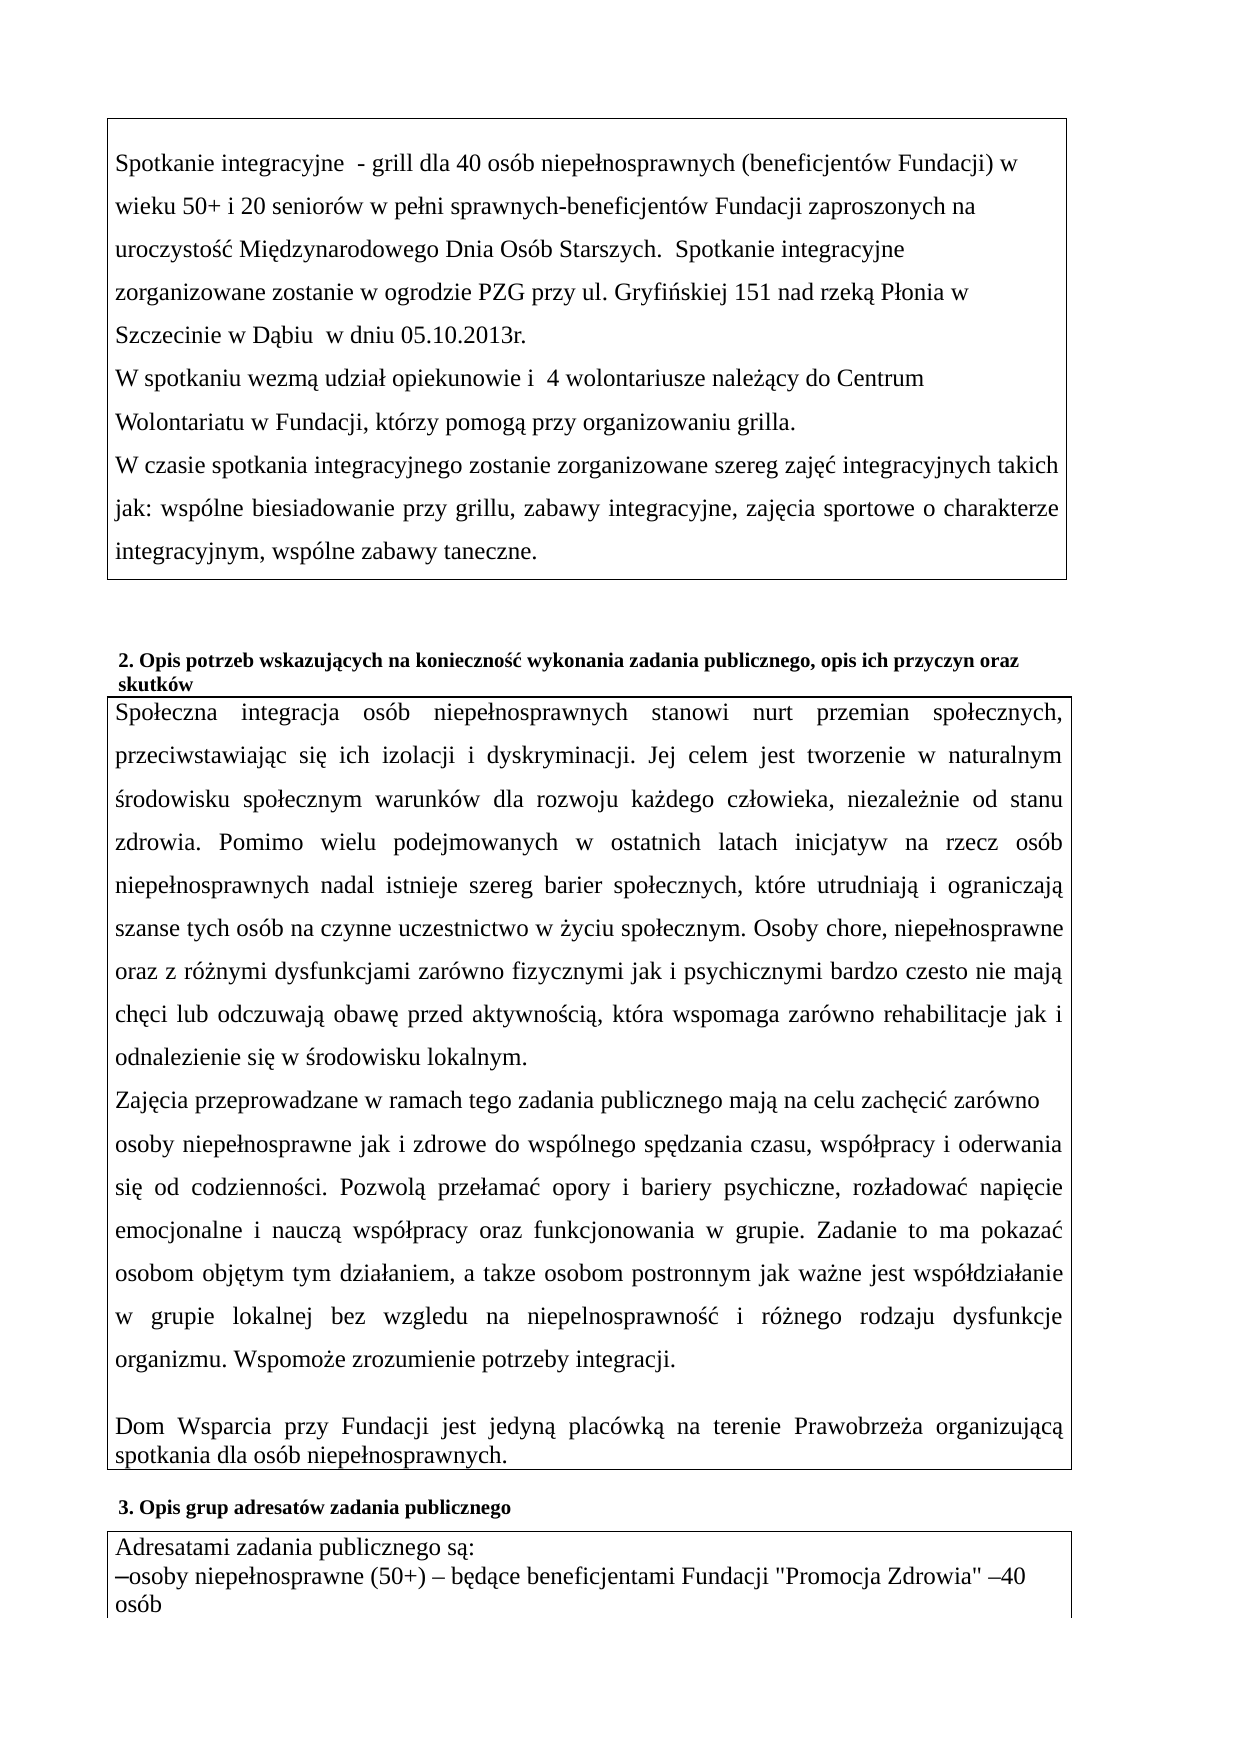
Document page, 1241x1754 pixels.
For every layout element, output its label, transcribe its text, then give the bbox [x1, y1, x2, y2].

text 2. Opis potrzeb wskazujących na konieczność wykonania zadania publicznego, opis ich przyczyn oraz [118, 648, 1122, 672]
table_header [108, 119, 1066, 148]
table_header Społeczna integracja osób niepełnosprawnych stanowi nurt przemian społecznych, przeciwstawiając się ich izolacji i dyskryminacji. Jej celem jest tworzenie w naturalnym środowisku społecznym warunków dla rozwoju każdego człowieka, niezależnie od stanu zdrowia. Pomimo wielu podejmowanych w ostatnich latach inicjatyw na rzecz osób niepełnosprawnych nadal istnieje szereg barier społecznych, które utrudniają i ograniczają szanse tych osób na czynne uczestnictwo w życiu społecznym. Osoby chore, niepełnosprawne oraz z różnymi dysfunkcjami zarówno fizycznymi jak i psychicznymi bardzo czesto nie mają chęci lub odczuwają obawę przed aktywnością, która wspomaga zarówno rehabilitacje jak i odnalezienie się w środowisku lokalnym. Zajęcia przeprowadzane w ramach tego zadania publicznego mają na celu zachęcić zarówno osoby niepełnosprawne jak i zdrowe do wspólnego spędzania czasu, współpracy i oderwania się od codzienności. Pozwolą przełamać opory i bariery psychiczne, rozładować napięcie emocjonalne i nauczą współpracy oraz funkcjonowania w grupie. Zadanie to ma pokazać osobom objętym tym działaniem, a takze osobom postronnym jak ważne jest współdziałanie w grupie lokalnej bez wzgledu na niepelnosprawność i różnego rodzaju dysfunkcje organizmu. Wspomoże zrozumienie potrzeby integracji. Dom Wsparcia przy Fundacji jest jedyną placówką na terenie Prawobrzeża organizującą spotkania dla osób niepełnosprawnych. [108, 698, 1071, 1469]
text skutków [118, 672, 1122, 696]
table_cell Spotkanie integracyjne - grill dla 40 osób niepełnosprawnych (beneficjentów Fundacji) w wieku 50+ i 20 seniorów w pełni sprawnych-beneficjentów Fundacji zaproszonych na uroczystość Międzynarodowego Dnia Osób Starszych. Spotkanie integracyjne zorganizowane zostanie w ogrodzie PZG przy ul. Gryfińskiej 151 nad rzeką Płonia w Szczecinie w Dąbiu w dniu 05.10.2013r. W spotkaniu wezmą udział opiekunowie i 4 wolontariusze należący do Centrum Wolontariatu w Fundacji, którzy pomogą przy organizowaniu grilla. W czasie spotkania integracyjnego zostanie zorganizowane szereg zajęć integracyjnych takich jak: wspólne biesiadowanie przy grillu, zabawy integracyjne, zajęcia sportowe o charakterze integracyjnym, wspólne zabawy taneczne. [108, 148, 1066, 579]
text 3. Opis grup adresatów zadania publicznego [118, 1495, 1122, 1519]
table_header Adresatami zadania publicznego są: osoby niepełnosprawne (50+) – będące beneficjentami Fundacji "Promocja Zdrowia" –40 osób zaproszeni seniorzy będący beneficjentami Fundacji (50 +)– około 20 osób opiekunowie i wolontariusze Fundacji – 8 osób [108, 1532, 1071, 1618]
